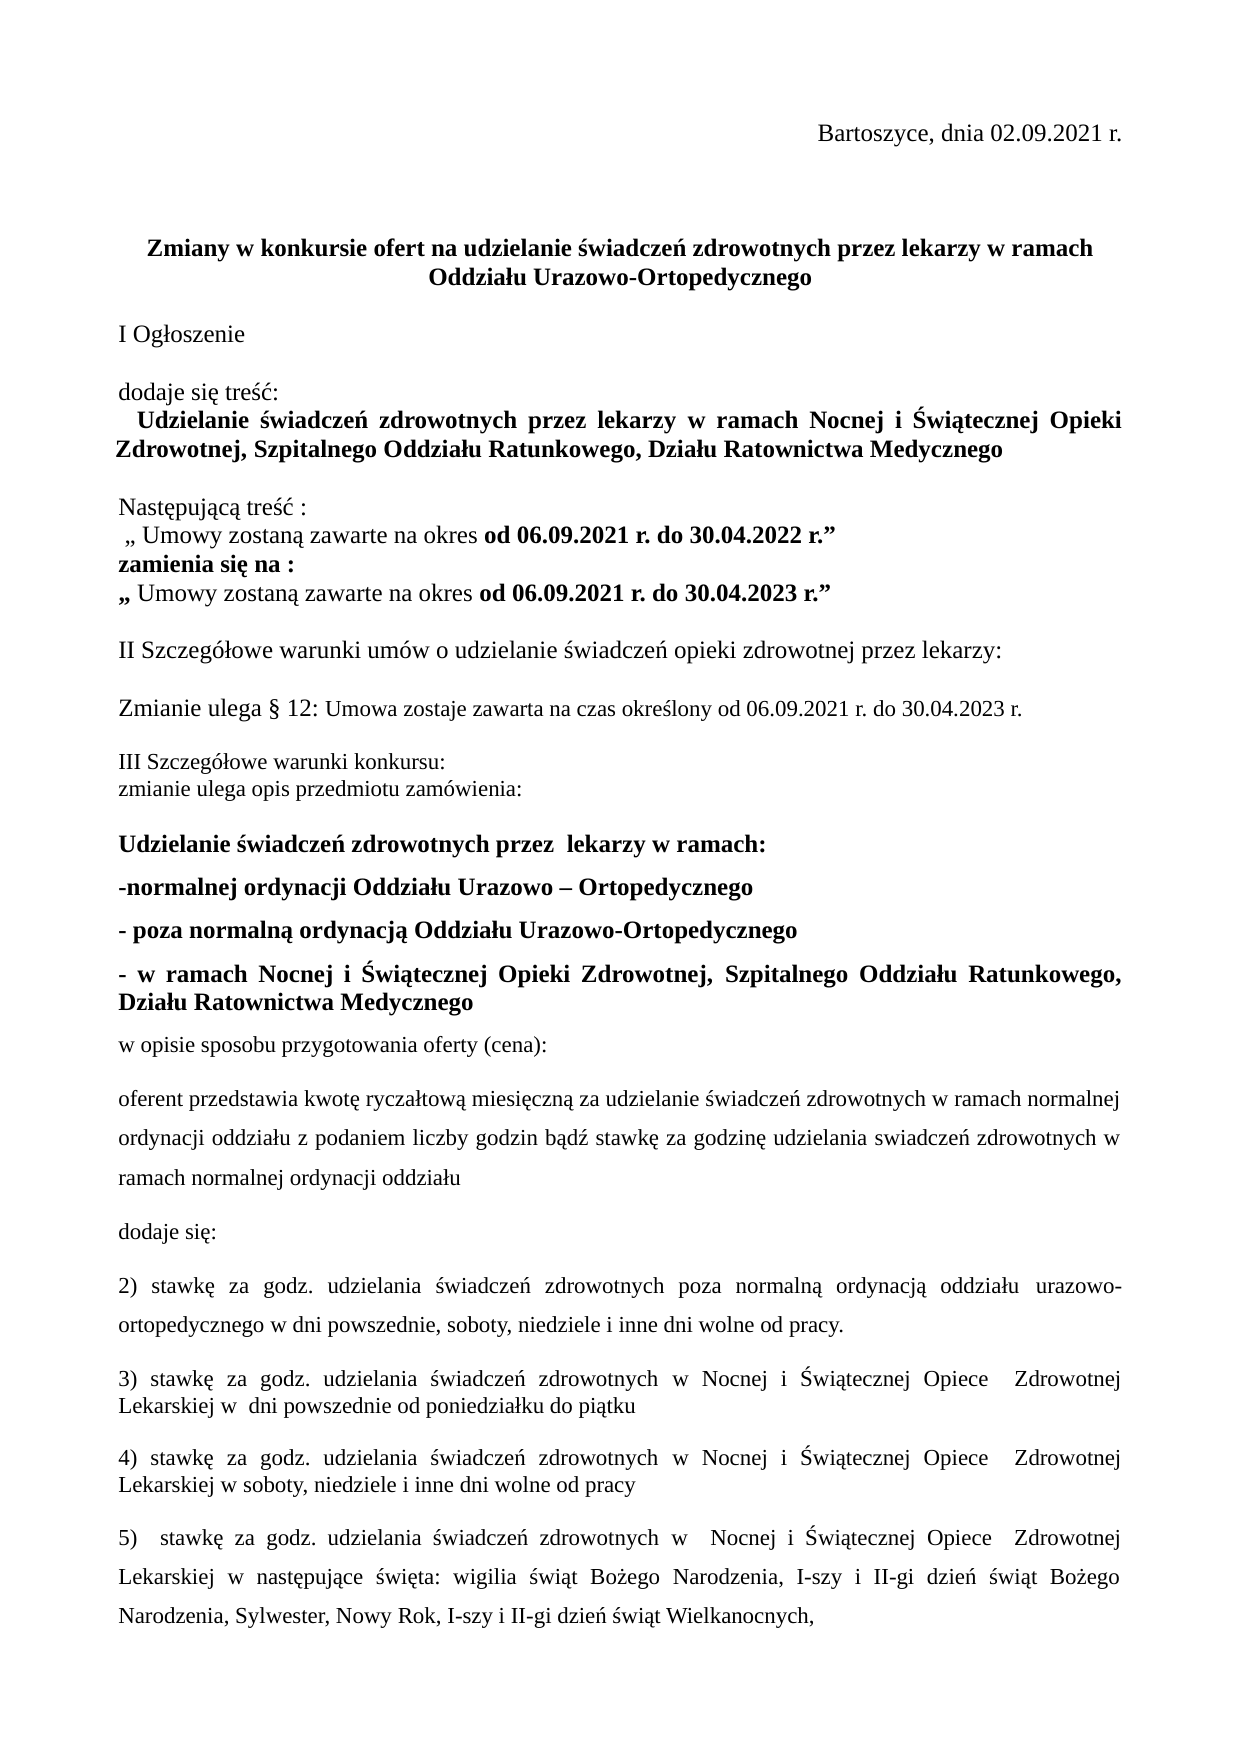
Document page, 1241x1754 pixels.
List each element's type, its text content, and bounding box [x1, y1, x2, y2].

text II Szczegółowe warunki umów o udzielanie świadczeń opieki zdrowotnej przez lekarzy: [118, 636, 1122, 664]
text 3) stawkę za godz. udzielania świadczeń zdrowotnych w Nocnej i Świątecznej Opiece Zdrowotnej Lekarskiej w dni powszednie od poniedziałku do piątku [118, 1365, 1122, 1418]
text dodaje się: [118, 1218, 1122, 1244]
text oferent przedstawia kwotę ryczałtową miesięczną za udzielanie świadczeń zdrowotnych w ramach normalnej ordynacji oddziału z podaniem liczby godzin bądź stawkę za godzinę udzielania swiadczeń zdrowotnych w ramach normalnej ordynacji oddziału [118, 1085, 1122, 1190]
text zamienia się na : [118, 549, 1122, 578]
text I Ogłoszenie [118, 319, 1122, 348]
text -normalnej ordynacji Oddziału Urazowo – Ortopedycznego [118, 872, 1122, 901]
text 2) stawkę za godz. udzielania świadczeń zdrowotnych poza normalną ordynacją oddziału urazowo-ortopedycznego w dni powszednie, soboty, niedziele i inne dni wolne od pracy. [118, 1272, 1122, 1338]
text III Szczegółowe warunki konkursu: [118, 748, 1122, 774]
text 4) stawkę za godz. udzielania świadczeń zdrowotnych w Nocnej i Świątecznej Opiece Zdrowotnej Lekarskiej w soboty, niedziele i inne dni wolne od pracy [118, 1444, 1122, 1497]
text Zmiany w konkursie ofert na udzielanie świadczeń zdrowotnych przez lekarzy w ramach Oddziału Urazowo-Ortopedycznego [118, 233, 1122, 291]
text „ Umowy zostaną zawarte na okres od 06.09.2021 r. do 30.04.2022 r.” [118, 521, 1122, 549]
text dodaje się treść: [118, 377, 1122, 406]
text 5) stawkę za godz. udzielania świadczeń zdrowotnych w Nocnej i Świątecznej Opiece Zdrowotnej Lekarskiej w następujące święta: wigilia świąt Bożego Narodzenia, I-szy i II-gi dzień świąt Bożego Narodzenia, Sylwester, Nowy Rok, I-szy i II-gi dzień świąt Wielkanocnych, [118, 1523, 1122, 1629]
text Następującą treść : [118, 492, 1122, 521]
text Zmianie ulega § 12: Umowa zostaje zawarta na czas określony od 06.09.2021 r. do 30.04.2023 r. [118, 693, 1122, 722]
text Bartoszyce, dnia 02.09.2021 r. [118, 118, 1122, 147]
text - w ramach Nocnej i Świątecznej Opieki Zdrowotnej, Szpitalnego Oddziału Ratunkowego, Działu Ratownictwa Medycznego [118, 959, 1122, 1016]
text zmianie ulega opis przedmiotu zamówienia: [118, 774, 1122, 801]
text w opisie sposobu przygotowania oferty (cena): [118, 1031, 1122, 1057]
text „ Umowy zostaną zawarte na okres od 06.09.2021 r. do 30.04.2023 r.” [118, 578, 1122, 607]
text Udzielanie świadczeń zdrowotnych przez lekarzy w ramach: [118, 829, 1122, 857]
text Udzielanie świadczeń zdrowotnych przez lekarzy w ramach Nocnej i Świątecznej Opieki Zdrowotnej, Szpitalnego Oddziału Ratunkowego, Działu Ratownictwa Medycznego [115, 406, 1122, 463]
text - poza normalną ordynacją Oddziału Urazowo-Ortopedycznego [118, 915, 1122, 944]
